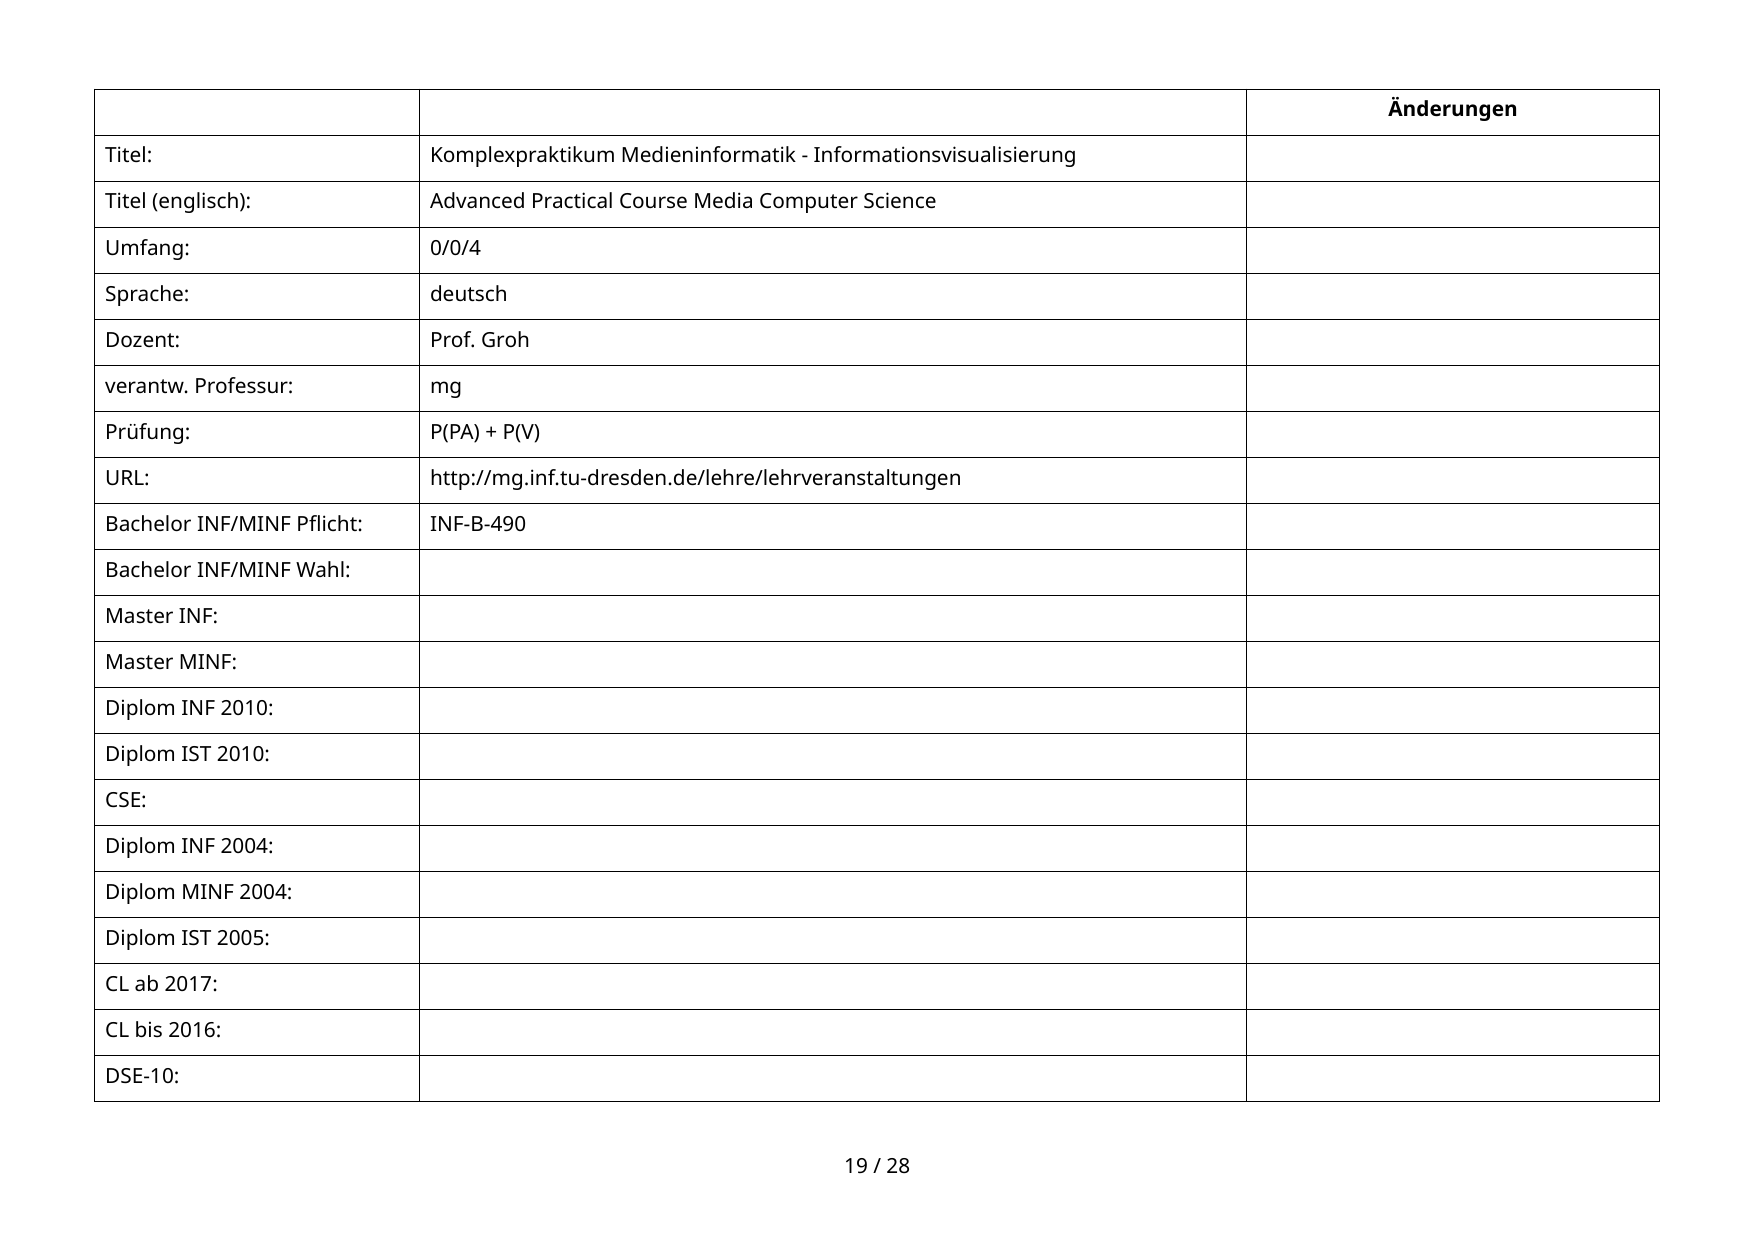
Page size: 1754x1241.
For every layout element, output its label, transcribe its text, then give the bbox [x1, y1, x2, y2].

table_cell [1247, 1010, 1659, 1055]
table_cell [1247, 136, 1659, 181]
table_cell [420, 826, 1246, 871]
table_cell CL ab 2017: [95, 964, 419, 1009]
table_cell http://mg.inf.tu-dresden.de/lehre/lehrveranstaltungen [420, 458, 1246, 503]
table_cell [1247, 412, 1659, 457]
table_cell [1247, 688, 1659, 733]
table_cell [1247, 550, 1659, 595]
table_cell Diplom IST 2005: [95, 918, 419, 963]
table_cell P(PA) + P(V) [420, 412, 1246, 457]
table_cell [420, 1056, 1246, 1101]
table_header [95, 90, 419, 134]
table_cell Sprache: [95, 274, 419, 319]
table_header Änderungen [1247, 90, 1659, 134]
table_cell [1247, 596, 1659, 641]
table_cell Umfang: [95, 228, 419, 273]
table_cell mg [420, 366, 1246, 411]
table_cell [1247, 642, 1659, 687]
table_cell Diplom MINF 2004: [95, 872, 419, 917]
table_cell Bachelor INF/MINF Wahl: [95, 550, 419, 595]
table_cell [420, 918, 1246, 963]
table_cell [1247, 780, 1659, 825]
table_cell [1247, 918, 1659, 963]
table_cell Diplom INF 2010: [95, 688, 419, 733]
table_cell INF-B-490 [420, 504, 1246, 549]
table_cell [1247, 228, 1659, 273]
table_cell verantw. Professur: [95, 366, 419, 411]
table_cell [1247, 1056, 1659, 1101]
table_cell [420, 964, 1246, 1009]
table_cell Titel: [95, 136, 419, 181]
table_cell [1247, 734, 1659, 779]
table_cell DSE-10: [95, 1056, 419, 1101]
table_header [420, 90, 1246, 134]
table_cell [420, 550, 1246, 595]
table_cell Prof. Groh [420, 320, 1246, 365]
table_cell CSE: [95, 780, 419, 825]
table_cell [420, 596, 1246, 641]
table_cell [420, 780, 1246, 825]
table_cell [1247, 182, 1659, 227]
table_cell Dozent: [95, 320, 419, 365]
table_cell [1247, 274, 1659, 319]
table_cell [1247, 872, 1659, 917]
table_cell Diplom INF 2004: [95, 826, 419, 871]
table_cell Prüfung: [95, 412, 419, 457]
table_cell Master INF: [95, 596, 419, 641]
table_cell 0/0/4 [420, 228, 1246, 273]
table_cell [420, 872, 1246, 917]
table_cell [1247, 458, 1659, 503]
table_cell [420, 734, 1246, 779]
table_cell [420, 688, 1246, 733]
table_cell [1247, 964, 1659, 1009]
table_cell Komplexpraktikum Medieninformatik - Informationsvisualisierung [420, 136, 1246, 181]
table_cell Diplom IST 2010: [95, 734, 419, 779]
table_cell [1247, 504, 1659, 549]
table_cell Advanced Practical Course Media Computer Science [420, 182, 1246, 227]
table_cell Bachelor INF/MINF Pflicht: [95, 504, 419, 549]
table_cell CL bis 2016: [95, 1010, 419, 1055]
table_cell [1247, 366, 1659, 411]
table_cell Master MINF: [95, 642, 419, 687]
table_cell URL: [95, 458, 419, 503]
table_cell [1247, 320, 1659, 365]
table_cell [420, 1010, 1246, 1055]
table_cell [420, 642, 1246, 687]
table_cell Titel (englisch): [95, 182, 419, 227]
table_cell [1247, 826, 1659, 871]
table_cell deutsch [420, 274, 1246, 319]
